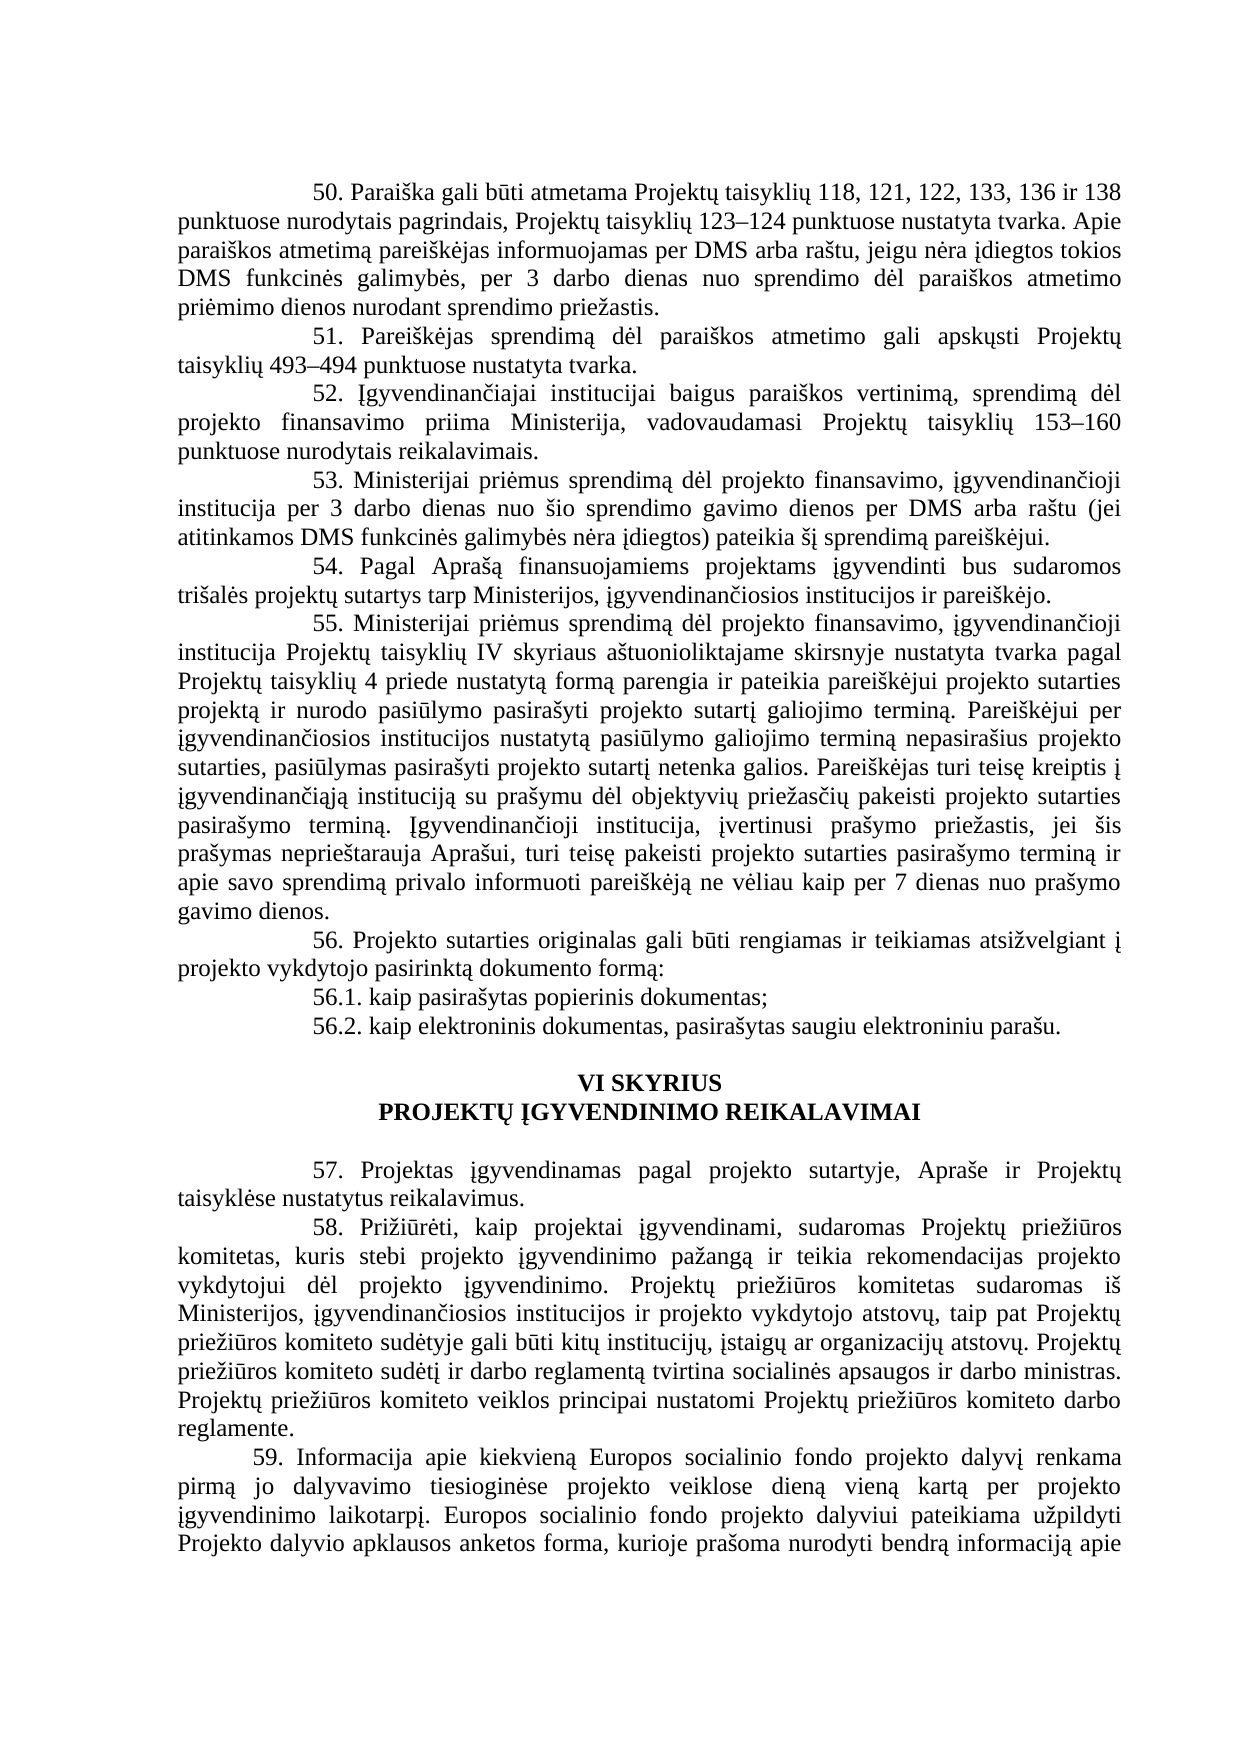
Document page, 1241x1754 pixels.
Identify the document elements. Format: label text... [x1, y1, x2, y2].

text 51. Pareiškėjas sprendimą dėl paraiškos atmetimo gali apskųsti Projektų taisyklių 493–494 punktuose nustatyta tvarka. [177, 321, 1122, 378]
text 52. Įgyvendinančiajai institucijai baigus paraiškos vertinimą, sprendimą dėl projekto finansavimo priima Ministerija, vadovaudamasi Projektų taisyklių 153–160 punktuose nurodytais reikalavimais. [177, 378, 1122, 465]
text 56. Projekto sutarties originalas gali būti rengiamas ir teikiamas atsižvelgiant į projekto vykdytojo pasirinktą dokumento formą: [177, 925, 1122, 982]
text 57. Projektas įgyvendinamas pagal projekto sutartyje, Apraše ir Projektų taisyklėse nustatytus reikalavimus. [177, 1155, 1122, 1212]
text 58. Prižiūrėti, kaip projektai įgyvendinami, sudaromas Projektų priežiūros komitetas, kuris stebi projekto įgyvendinimo pažangą ir teikia rekomendacijas projekto vykdytojui dėl projekto įgyvendinimo. Projektų priežiūros komitetas sudaromas iš Ministerijos, įgyvendinančiosios institucijos ir projekto vykdytojo atstovų, taip pat Projektų priežiūros komiteto sudėtyje gali būti kitų institucijų, įstaigų ar organizacijų atstovų. Projektų priežiūros komiteto sudėtį ir darbo reglamentą tvirtina socialinės apsaugos ir darbo ministras. Projektų priežiūros komiteto veiklos principai nustatomi Projektų priežiūros komiteto darbo reglamente. [177, 1212, 1122, 1442]
text 56.1. kaip pasirašytas popierinis dokumentas; [177, 982, 1122, 1011]
text 54. Pagal Aprašą finansuojamiems projektams įgyvendinti bus sudaromos trišalės projektų sutartys tarp Ministerijos, įgyvendinančiosios institucijos ir pareiškėjo. [177, 551, 1122, 608]
text VI SKYRIUS [177, 1068, 1122, 1097]
text 59. Informacija apie kiekvieną Europos socialinio fondo projekto dalyvį renkama pirmą jo dalyvavimo tiesioginėse projekto veiklose dieną vieną kartą per projekto įgyvendinimo laikotarpį. Europos socialinio fondo projekto dalyviui pateikiama užpildyti Projekto dalyvio apklausos anketos forma, kurioje prašoma nurodyti bendrą informaciją apie [177, 1442, 1122, 1557]
text PROJEKTŲ ĮGYVENDINIMO REIKALAVIMAI [177, 1097, 1122, 1126]
text 55. Ministerijai priėmus sprendimą dėl projekto finansavimo, įgyvendinančioji institucija Projektų taisyklių IV skyriaus aštuonioliktajame skirsnyje nustatyta tvarka pagal Projektų taisyklių 4 priede nustatytą formą parengia ir pateikia pareiškėjui projekto sutarties projektą ir nurodo pasiūlymo pasirašyti projekto sutartį galiojimo terminą. Pareiškėjui per įgyvendinančiosios institucijos nustatytą pasiūlymo galiojimo terminą nepasirašius projekto sutarties, pasiūlymas pasirašyti projekto sutartį netenka galios. Pareiškėjas turi teisę kreiptis į įgyvendinančiąją instituciją su prašymu dėl objektyvių priežasčių pakeisti projekto sutarties pasirašymo terminą. Įgyvendinančioji institucija, įvertinusi prašymo priežastis, jei šis prašymas neprieštarauja Aprašui, turi teisę pakeisti projekto sutarties pasirašymo terminą ir apie savo sprendimą privalo informuoti pareiškėją ne vėliau kaip per 7 dienas nuo prašymo gavimo dienos. [177, 608, 1122, 925]
text 53. Ministerijai priėmus sprendimą dėl projekto finansavimo, įgyvendinančioji institucija per 3 darbo dienas nuo šio sprendimo gavimo dienos per DMS arba raštu (jei atitinkamos DMS funkcinės galimybės nėra įdiegtos) pateikia šį sprendimą pareiškėjui. [177, 465, 1122, 551]
text 56.2. kaip elektroninis dokumentas, pasirašytas saugiu elektroniniu parašu. [177, 1011, 1122, 1040]
text 50. Paraiška gali būti atmetama Projektų taisyklių 118, 121, 122, 133, 136 ir 138 punktuose nurodytais pagrindais, Projektų taisyklių 123–124 punktuose nustatyta tvarka. Apie paraiškos atmetimą pareiškėjas informuojamas per DMS arba raštu, jeigu nėra įdiegtos tokios DMS funkcinės galimybės, per 3 darbo dienas nuo sprendimo dėl paraiškos atmetimo priėmimo dienos nurodant sprendimo priežastis. [177, 177, 1122, 321]
